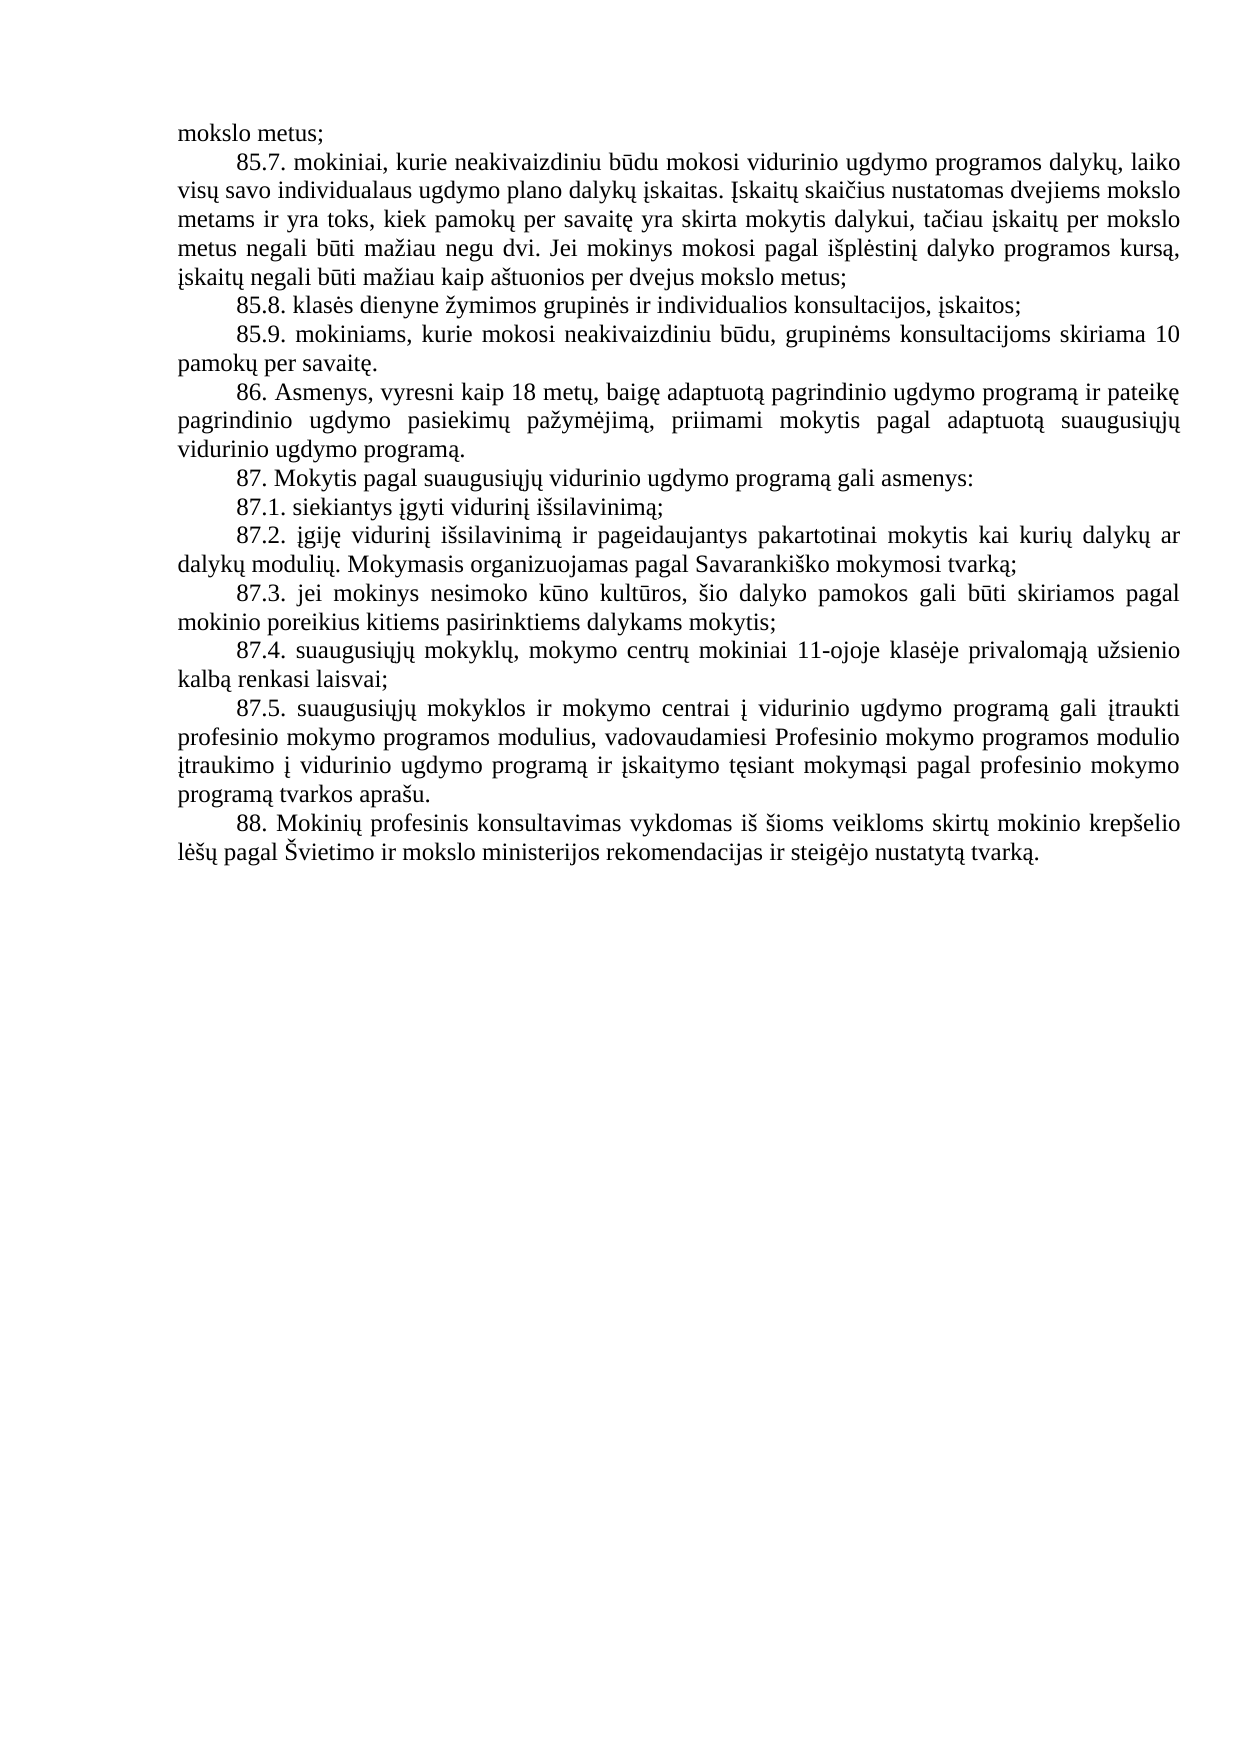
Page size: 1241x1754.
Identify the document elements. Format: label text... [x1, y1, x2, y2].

text 87.3. jei mokinys nesimoko kūno kultūros, šio dalyko pamokos gali būti skiriamos pagal mokinio poreikius kitiems pasirinktiems dalykams mokytis; [177, 578, 1181, 636]
text 87.2. įgiję vidurinį išsilavinimą ir pageidaujantys pakartotinai mokytis kai kurių dalykų ar dalykų modulių. Mokymasis organizuojamas pagal Savarankiško mokymosi tvarką; [177, 521, 1181, 578]
text 88. Mokinių profesinis konsultavimas vykdomas iš šioms veikloms skirtų mokinio krepšelio lėšų pagal Švietimo ir mokslo ministerijos rekomendacijas ir steigėjo nustatytą tvarką. [177, 808, 1181, 866]
text 85.9. mokiniams, kurie mokosi neakivaizdiniu būdu, grupinėms konsultacijoms skiriama 10 pamokų per savaitę. [177, 319, 1181, 377]
text 86. Asmenys, vyresni kaip 18 metų, baigę adaptuotą pagrindinio ugdymo programą ir pateikę pagrindinio ugdymo pasiekimų pažymėjimą, priimami mokytis pagal adaptuotą suaugusiųjų vidurinio ugdymo programą. [177, 377, 1181, 463]
text 85.7. mokiniai, kurie neakivaizdiniu būdu mokosi vidurinio ugdymo programos dalykų, laiko visų savo individualaus ugdymo plano dalykų įskaitas. Įskaitų skaičius nustatomas dvejiems mokslo metams ir yra toks, kiek pamokų per savaitę yra skirta mokytis dalykui, tačiau įskaitų per mokslo metus negali būti mažiau negu dvi. Jei mokinys mokosi pagal išplėstinį dalyko programos kursą, įskaitų negali būti mažiau kaip aštuonios per dvejus mokslo metus; [177, 147, 1181, 291]
text 87.4. suaugusiųjų mokyklų, mokymo centrų mokiniai 11-ojoje klasėje privalomąją užsienio kalbą renkasi laisvai; [177, 636, 1181, 693]
text 87.1. siekiantys įgyti vidurinį išsilavinimą; [177, 492, 1181, 521]
text 87.5. suaugusiųjų mokyklos ir mokymo centrai į vidurinio ugdymo programą gali įtraukti profesinio mokymo programos modulius, vadovaudamiesi Profesinio mokymo programos modulio įtraukimo į vidurinio ugdymo programą ir įskaitymo tęsiant mokymąsi pagal profesinio mokymo programą tvarkos aprašu. [177, 693, 1181, 808]
text 87. Mokytis pagal suaugusiųjų vidurinio ugdymo programą gali asmenys: [177, 463, 1181, 492]
text 85.8. klasės dienyne žymimos grupinės ir individualios konsultacijos, įskaitos; [177, 291, 1181, 319]
text mokslo metus; [177, 118, 1181, 147]
